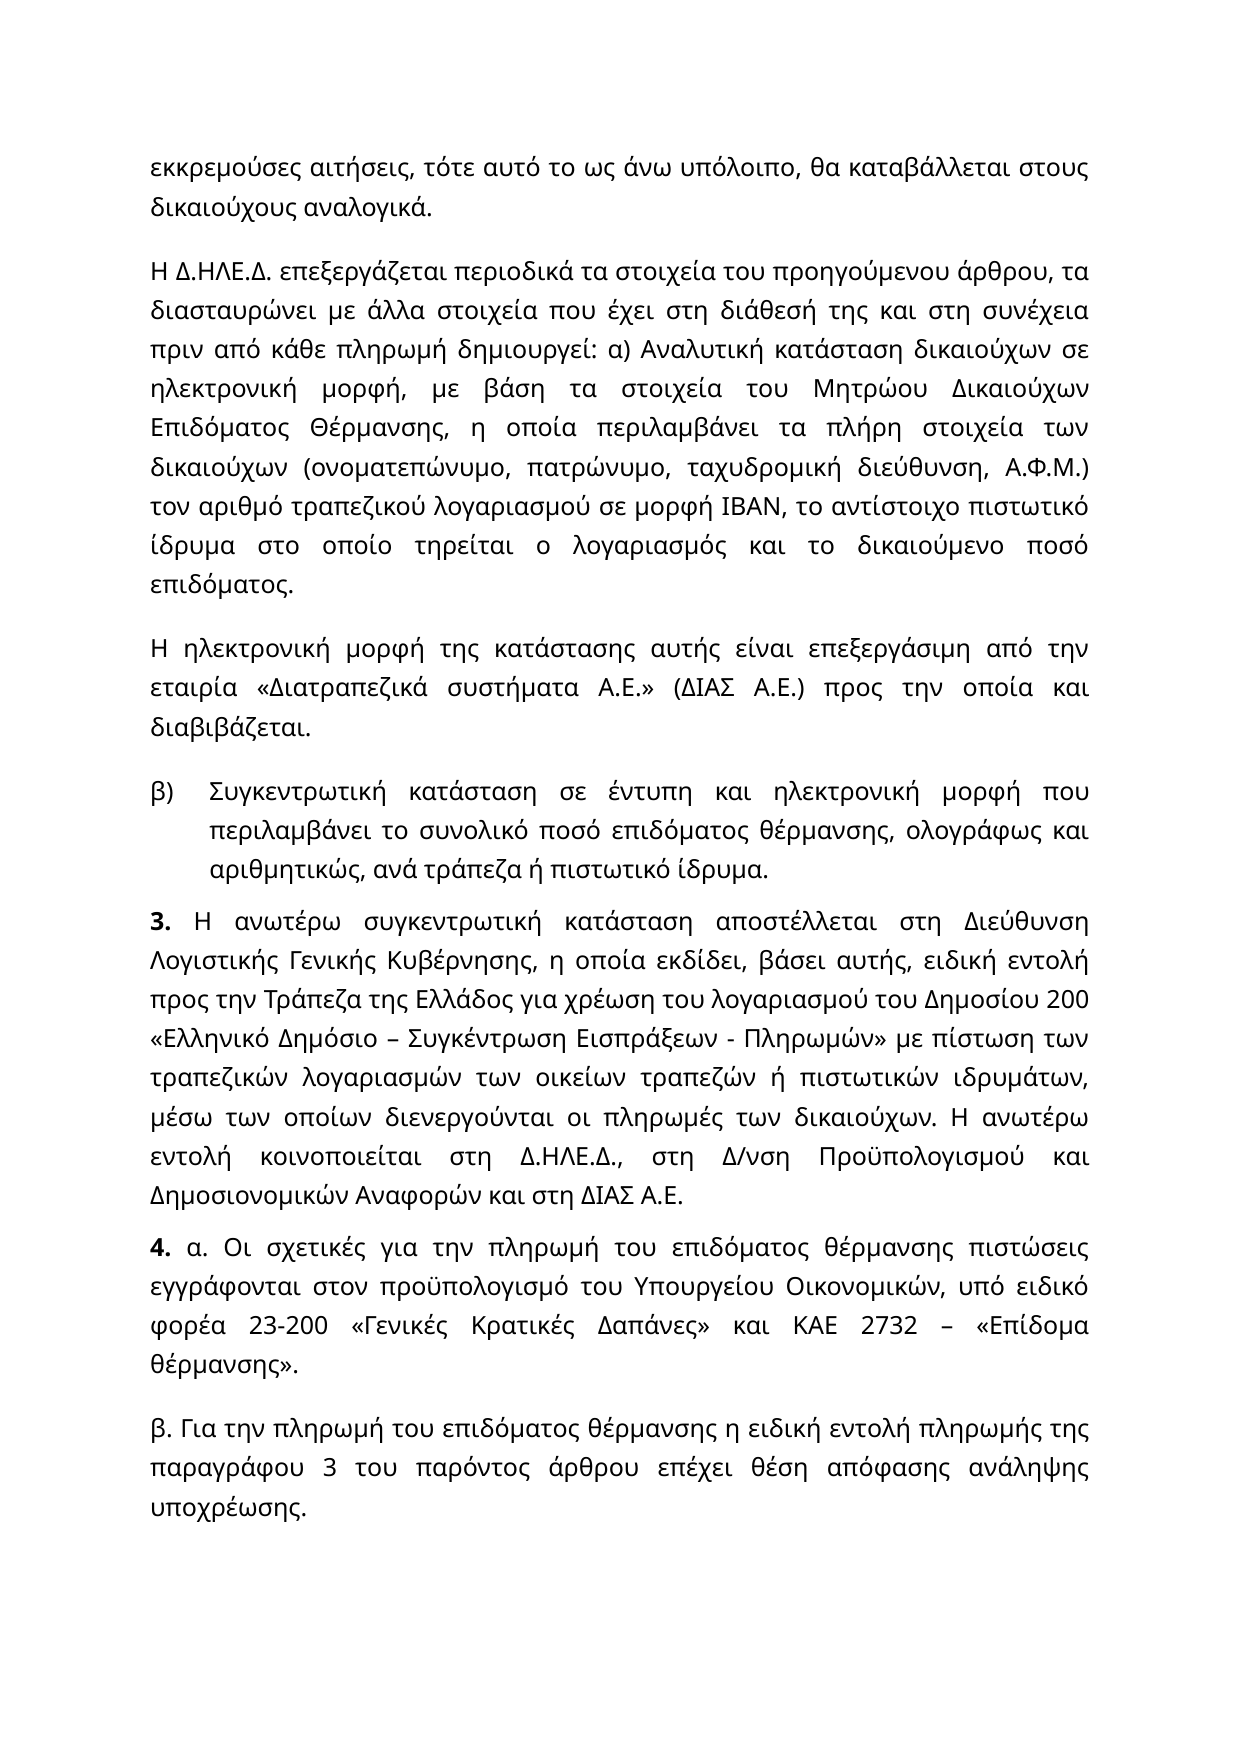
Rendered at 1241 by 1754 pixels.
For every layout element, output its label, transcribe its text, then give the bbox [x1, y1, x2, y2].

list β) Συγκεντρωτική κατάσταση σε έντυπη και ηλεκτρονική μορφή που περιλαμβάνει το συνολικό ποσό επιδόματος θέρμανσης, ολογράφως και αριθμητικώς, ανά τράπεζα ή πιστωτικό ίδρυμα. [150, 773, 1090, 886]
text εκκρεμούσες αιτήσεις, τότε αυτό το ως άνω υπόλοιπο, θα καταβάλλεται στους δικαιούχους αναλογικά. [150, 150, 1090, 223]
text Η ηλεκτρονική μορφή της κατάστασης αυτής είναι επεξεργάσιμη από την εταιρία «Διατραπεζικά συστήματα Α.Ε.» (ΔΙΑΣ Α.Ε.) προς την οποία και διαβιβάζεται. [150, 631, 1090, 743]
text 4. α. Οι σχετικές για την πληρωμή του επιδόματος θέρμανσης πιστώσεις εγγράφονται στον προϋπολογισμό του Υπουργείου Οικονομικών, υπό ειδικό φορέα 23-200 «Γενικές Κρατικές Δαπάνες» και ΚΑΕ 2732 – «Επίδομα θέρμανσης». [150, 1229, 1090, 1381]
text 3. Η ανωτέρω συγκεντρωτική κατάσταση αποστέλλεται στη Διεύθυνση Λογιστικής Γενικής Κυβέρνησης, η οποία εκδίδει, βάσει αυτής, ειδική εντολή προς την Τράπεζα της Ελλάδος για χρέωση του λογαριασμού του Δημοσίου 200 «Ελληνικό Δημόσιο – Συγκέντρωση Εισπράξεων - Πληρωμών» με πίστωση των τραπεζικών λογαριασμών των οικείων τραπεζών ή πιστωτικών ιδρυμάτων, μέσω των οποίων διενεργούνται οι πληρωμές των δικαιούχων. Η ανωτέρω εντολή κοινοποιείται στη Δ.ΗΛΕ.Δ., στη Δ/νση Προϋπολογισμού και Δημοσιονομικών Αναφορών και στη ΔΙΑΣ Α.Ε. [150, 903, 1090, 1212]
text β. Για την πληρωμή του επιδόματος θέρμανσης η ειδική εντολή πληρωμής της παραγράφου 3 του παρόντος άρθρου επέχει θέση απόφασης ανάληψης υποχρέωσης. [150, 1411, 1090, 1523]
text Η Δ.ΗΛΕ.Δ. επεξεργάζεται περιοδικά τα στοιχεία του προηγούμενου άρθρου, τα διασταυρώνει με άλλα στοιχεία που έχει στη διάθεσή της και στη συνέχεια πριν από κάθε πληρωμή δημιουργεί: α) Αναλυτική κατάσταση δικαιούχων σε ηλεκτρονική μορφή, με βάση τα στοιχεία του Μητρώου Δικαιούχων Επιδόματος Θέρμανσης, η οποία περιλαμβάνει τα πλήρη στοιχεία των δικαιούχων (ονοματεπώνυμο, πατρώνυμο, ταχυδρομική διεύθυνση, Α.Φ.Μ.) τον αριθμό τραπεζικού λογαριασμού σε μορφή IBAN, το αντίστοιχο πιστωτικό ίδρυμα στο οποίο τηρείται ο λογαριασμός και το δικαιούμενο ποσό επιδόματος. [150, 253, 1090, 601]
